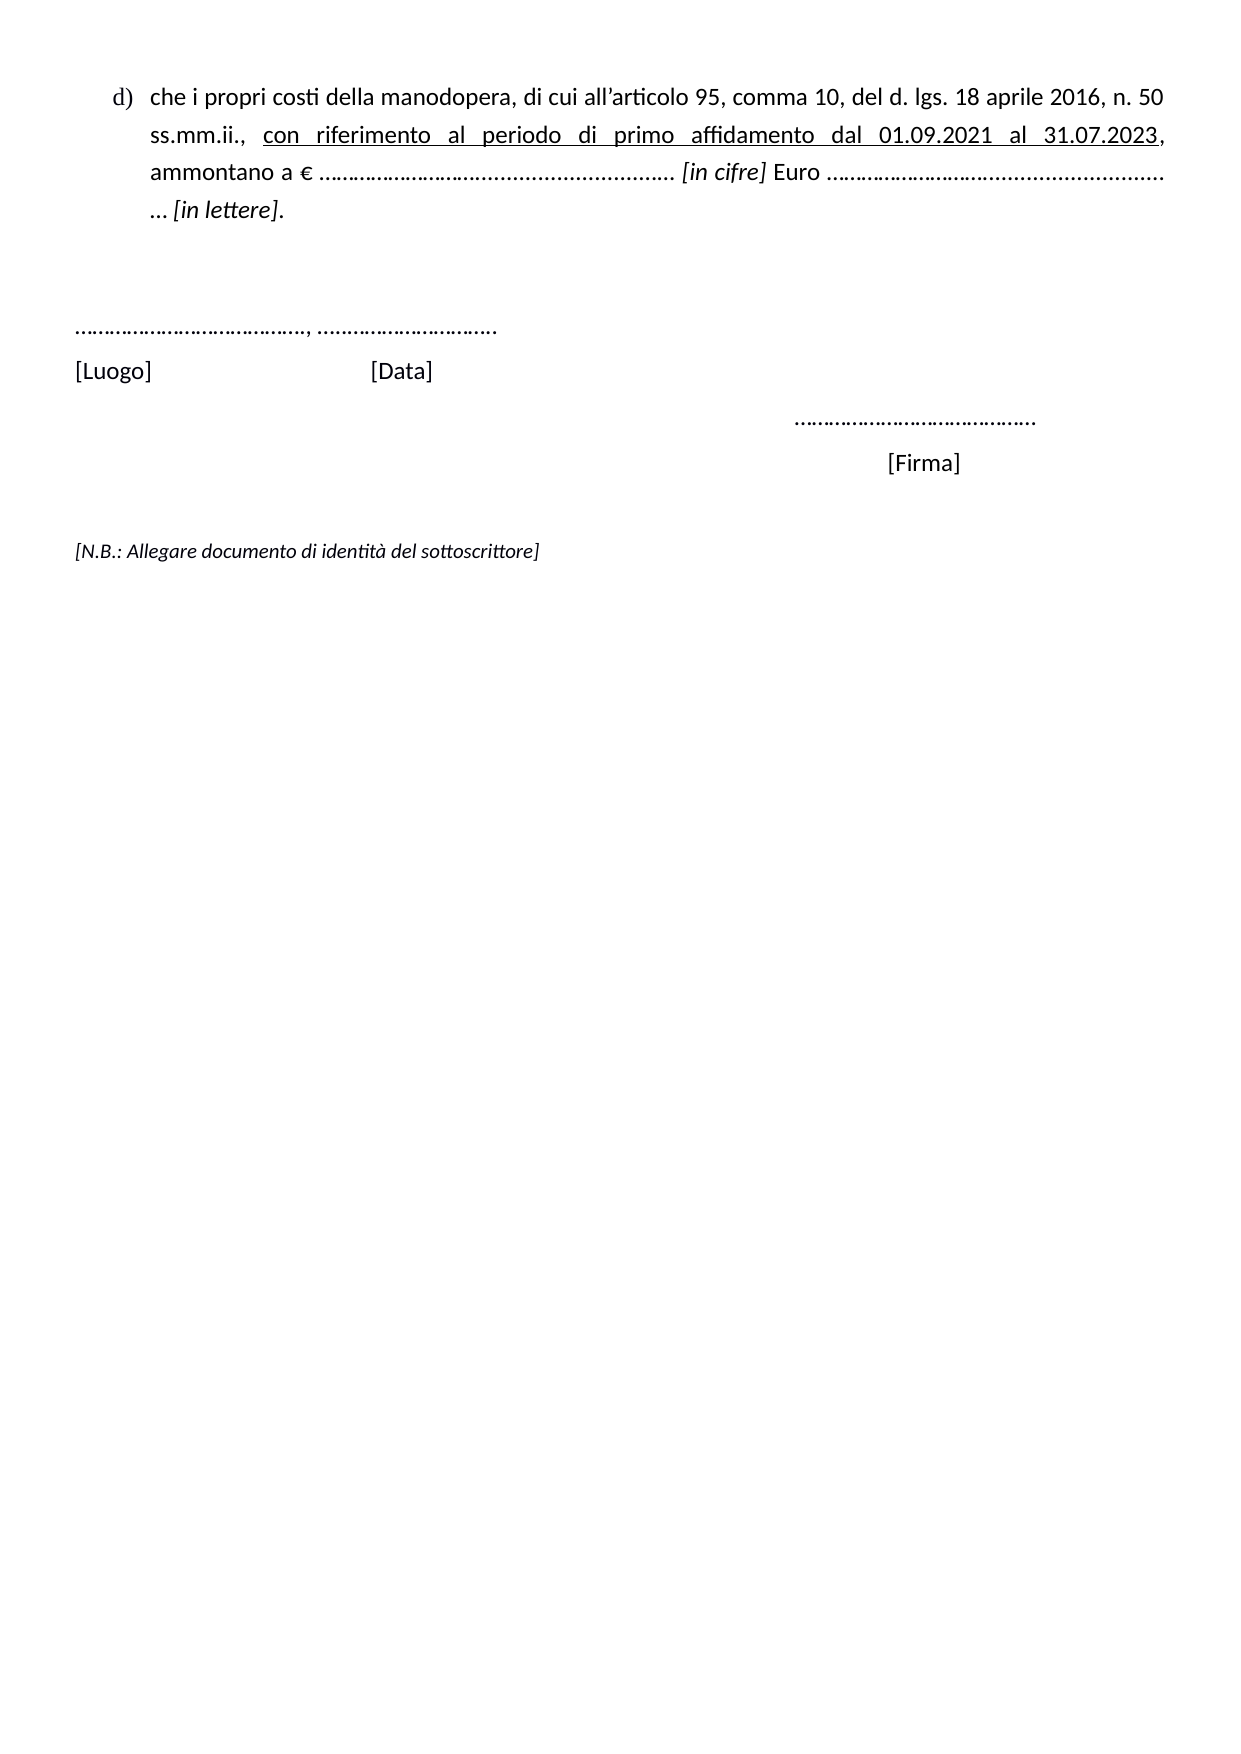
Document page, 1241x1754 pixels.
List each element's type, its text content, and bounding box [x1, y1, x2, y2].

list che i propri costi della manodopera, di cui all’articolo 95, comma 10, del d. lgs. 18 aprile 2016, n. 50 ss.mm.ii., con riferimento al periodo di primo affidamento dal 01.09.2021 al 31.07.2023, ammontano a € ……………………….............................… [in cifre] Euro ……………………….............................… [in lettere]. [112, 75, 1165, 226]
text …………………………………., …..…………………….. [75, 310, 1165, 340]
text [Firma] [75, 447, 1165, 477]
text [N.B.: Allegare documento di identità del sottoscrittore] [75, 538, 1165, 564]
text …………………………………… [665, 401, 1165, 432]
text [Luogo] [Data] [75, 356, 1165, 386]
